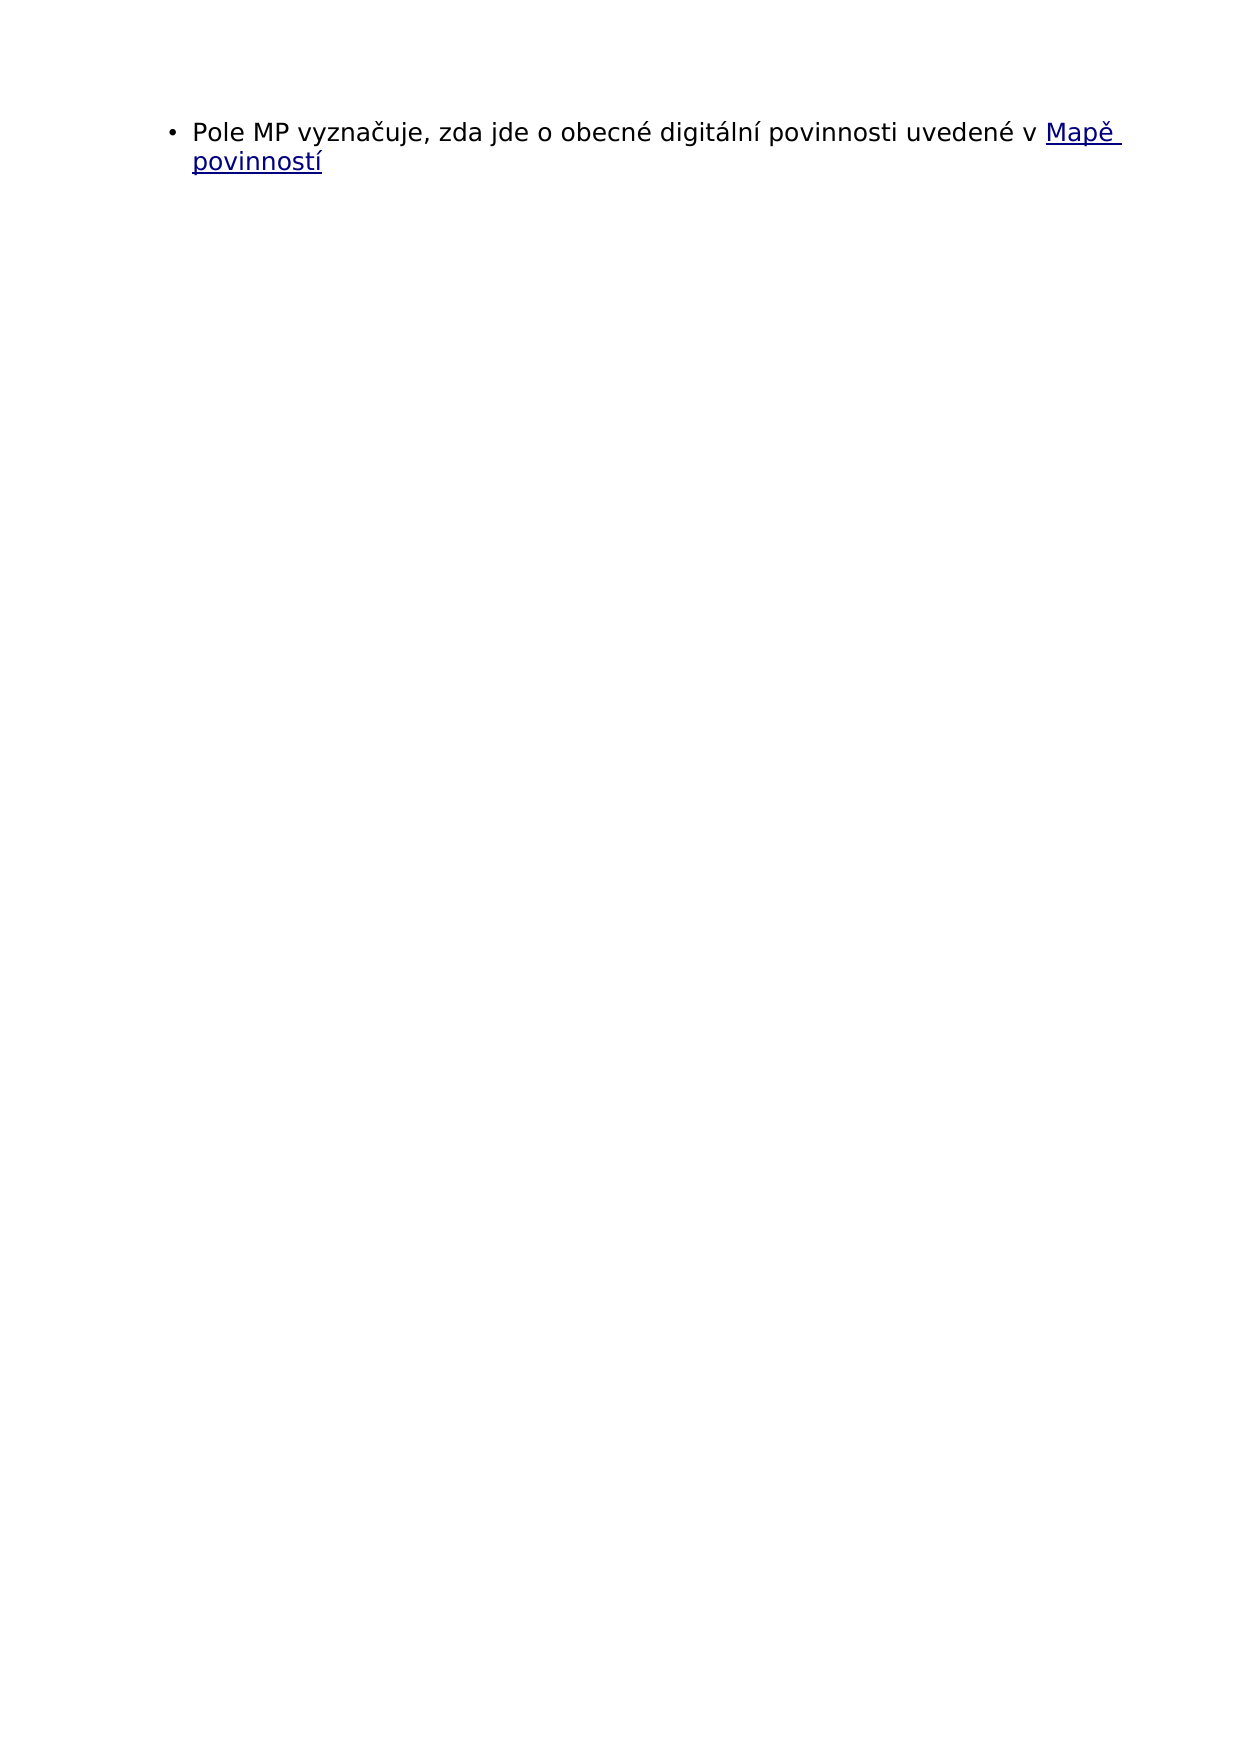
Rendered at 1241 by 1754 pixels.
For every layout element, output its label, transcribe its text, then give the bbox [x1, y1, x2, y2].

list Pole MP vyznačuje, zda jde o obecné digitální povinnosti uvedené v Mapě povinností [177, 118, 1122, 176]
